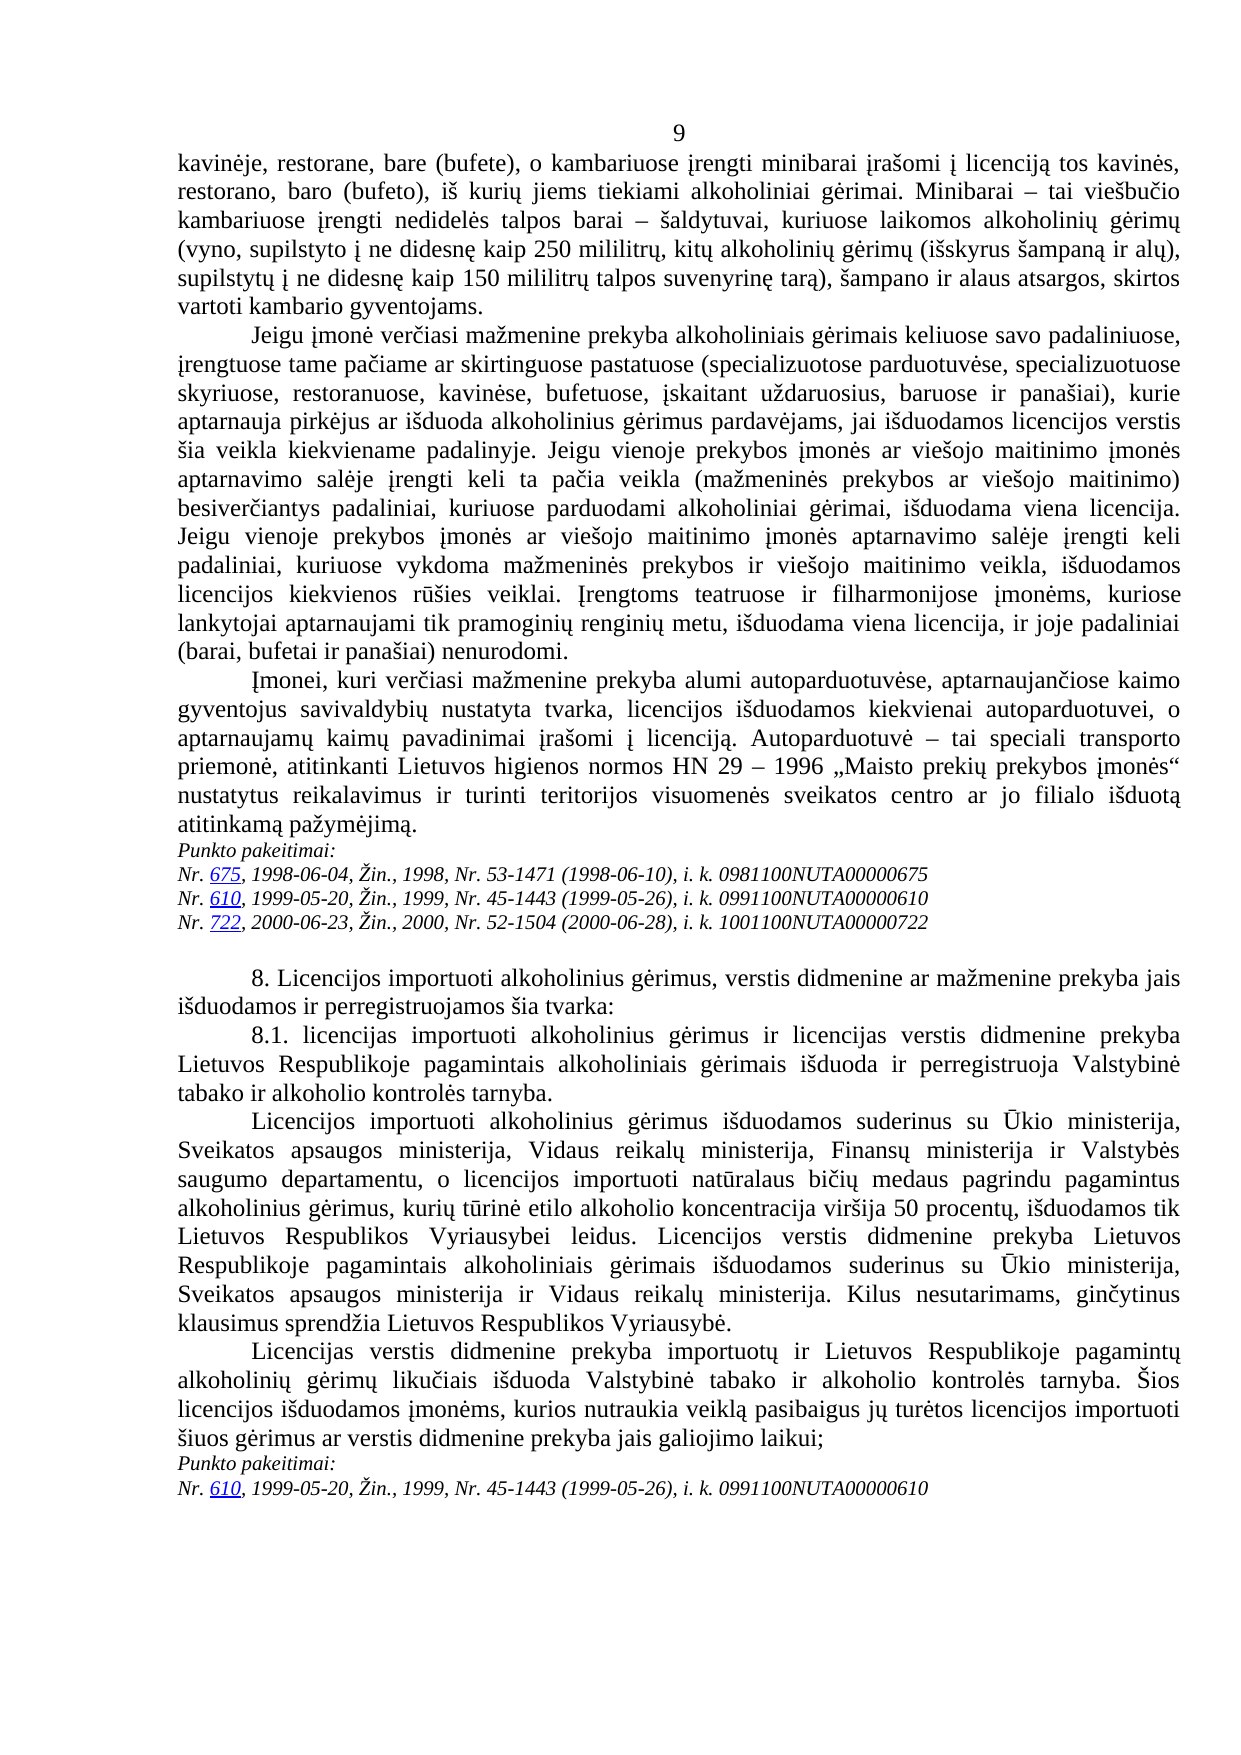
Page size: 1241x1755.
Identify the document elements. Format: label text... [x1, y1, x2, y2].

text Nr. 610, 1999-05-20, Žin., 1999, Nr. 45-1443 (1999-05-26), i. k. 0991100NUTA00000610 [177, 886, 1181, 910]
text 8.1. licencijas importuoti alkoholinius gėrimus ir licencijas verstis didmenine prekyba Lietuvos Respublikoje pagamintais alkoholiniais gėrimais išduoda ir perregistruoja Valstybinė tabako ir alkoholio kontrolės tarnyba. [177, 1020, 1181, 1106]
text Jeigu įmonė verčiasi mažmenine prekyba alkoholiniais gėrimais keliuose savo padaliniuose, įrengtuose tame pačiame ar skirtinguose pastatuose (specializuotose parduotuvėse, specializuotuose skyriuose, restoranuose, kavinėse, bufetuose, įskaitant uždaruosius, baruose ir panašiai), kurie aptarnauja pirkėjus ar išduoda alkoholinius gėrimus pardavėjams, jai išduodamos licencijos verstis šia veikla kiekviename padalinyje. Jeigu vienoje prekybos įmonės ar viešojo maitinimo įmonės aptarnavimo salėje įrengti keli ta pačia veikla (mažmeninės prekybos ar viešojo maitinimo) besiverčiantys padaliniai, kuriuose parduodami alkoholiniai gėrimai, išduodama viena licencija. Jeigu vienoje prekybos įmonės ar viešojo maitinimo įmonės aptarnavimo salėje įrengti keli padaliniai, kuriuose vykdoma mažmeninės prekybos ir viešojo maitinimo veikla, išduodamos licencijos kiekvienos rūšies veiklai. Įrengtoms teatruose ir filharmonijose įmonėms, kuriose lankytojai aptarnaujami tik pramoginių renginių metu, išduodama viena licencija, ir joje padaliniai (barai, bufetai ir panašiai) nenurodomi. [177, 320, 1181, 665]
text Licencijas verstis didmenine prekyba importuotų ir Lietuvos Respublikoje pagamintų alkoholinių gėrimų likučiais išduoda Valstybinė tabako ir alkoholio kontrolės tarnyba. Šios licencijos išduodamos įmonėms, kurios nutraukia veiklą pasibaigus jų turėtos licencijos importuoti šiuos gėrimus ar verstis didmenine prekyba jais galiojimo laikui; [177, 1336, 1181, 1451]
text Nr. 610, 1999-05-20, Žin., 1999, Nr. 45-1443 (1999-05-26), i. k. 0991100NUTA00000610 [177, 1475, 1181, 1499]
text Punkto pakeitimai: [177, 838, 1181, 862]
text Punkto pakeitimai: [177, 1451, 1181, 1475]
text Licencijos importuoti alkoholinius gėrimus išduodamos suderinus su Ūkio ministerija, Sveikatos apsaugos ministerija, Vidaus reikalų ministerija, Finansų ministerija ir Valstybės saugumo departamentu, o licencijos importuoti natūralaus bičių medaus pagrindu pagamintus alkoholinius gėrimus, kurių tūrinė etilo alkoholio koncentracija viršija 50 procentų, išduodamos tik Lietuvos Respublikos Vyriausybei leidus. Licencijos verstis didmenine prekyba Lietuvos Respublikoje pagamintais alkoholiniais gėrimais išduodamos suderinus su Ūkio ministerija, Sveikatos apsaugos ministerija ir Vidaus reikalų ministerija. Kilus nesutarimams, ginčytinus klausimus sprendžia Lietuvos Respublikos Vyriausybė. [177, 1106, 1181, 1336]
text 8. Licencijos importuoti alkoholinius gėrimus, verstis didmenine ar mažmenine prekyba jais išduodamos ir perregistruojamos šia tvarka: [177, 963, 1181, 1020]
text kavinėje, restorane, bare (bufete), o kambariuose įrengti minibarai įrašomi į licenciją tos kavinės, restorano, baro (bufeto), iš kurių jiems tiekiami alkoholiniai gėrimai. Minibarai – tai viešbučio kambariuose įrengti nedidelės talpos barai – šaldytuvai, kuriuose laikomos alkoholinių gėrimų (vyno, supilstyto į ne didesnę kaip 250 mililitrų, kitų alkoholinių gėrimų (išskyrus šampaną ir alų), supilstytų į ne didesnę kaip 150 mililitrų talpos suvenyrinę tarą), šampano ir alaus atsargos, skirtos vartoti kambario gyventojams. [177, 148, 1181, 320]
text Įmonei, kuri verčiasi mažmenine prekyba alumi autoparduotuvėse, aptarnaujančiose kaimo gyventojus savivaldybių nustatyta tvarka, licencijos išduodamos kiekvienai autoparduotuvei, o aptarnaujamų kaimų pavadinimai įrašomi į licenciją. Autoparduotuvė – tai speciali transporto priemonė, atitinkanti Lietuvos higienos normos HN 29 – 1996 „Maisto prekių prekybos įmonės“ nustatytus reikalavimus ir turinti teritorijos visuomenės sveikatos centro ar jo filialo išduotą atitinkamą pažymėjimą. [177, 665, 1181, 838]
text Nr. 722, 2000-06-23, Žin., 2000, Nr. 52-1504 (2000-06-28), i. k. 1001100NUTA00000722 [177, 910, 1181, 934]
text Nr. 675, 1998-06-04, Žin., 1998, Nr. 53-1471 (1998-06-10), i. k. 0981100NUTA00000675 [177, 862, 1181, 886]
